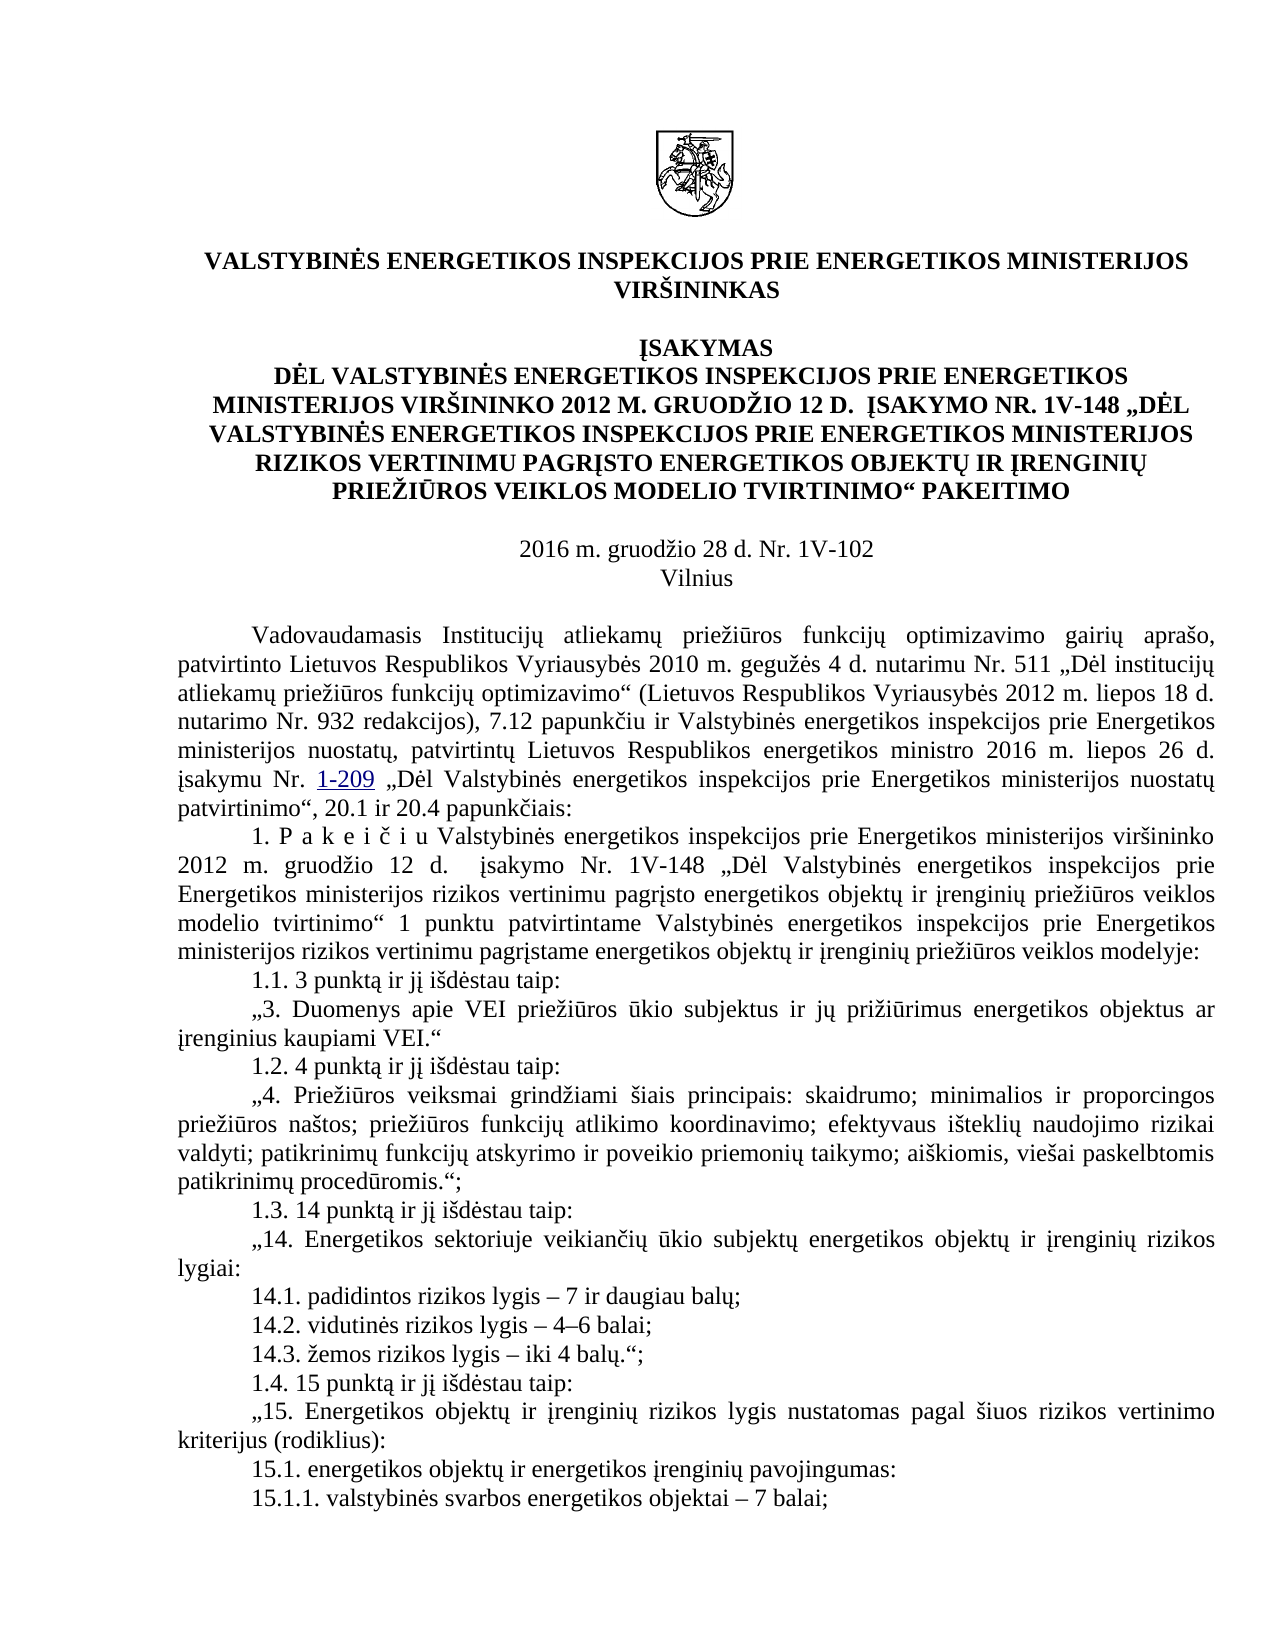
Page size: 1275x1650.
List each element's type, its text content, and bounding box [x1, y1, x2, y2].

text 14.1. padidintos rizikos lygis – 7 ir daugiau balų; [177, 1281, 1216, 1310]
text „15. Energetikos objektų ir įrenginių rizikos lygis nustatomas pagal šiuos rizikos vertinimo kriterijus (rodiklius): [177, 1396, 1216, 1454]
text 1. P a k e i č i u Valstybinės energetikos inspekcijos prie Energetikos ministerijos viršininko 2012 m. gruodžio 12 d. įsakymo Nr. 1V-148 „Dėl Valstybinės energetikos inspekcijos prie Energetikos ministerijos rizikos vertinimu pagrįsto energetikos objektų ir įrenginių priežiūros veiklos modelio tvirtinimo“ 1 punktu patvirtintame Valstybinės energetikos inspekcijos prie Energetikos ministerijos rizikos vertinimu pagrįstame energetikos objektų ir įrenginių priežiūros veiklos modelyje: [177, 821, 1216, 965]
text „4. Priežiūros veiksmai grindžiami šiais principais: skaidrumo; minimalios ir proporcingos priežiūros naštos; priežiūros funkcijų atlikimo koordinavimo; efektyvaus išteklių naudojimo rizikai valdyti; patikrinimų funkcijų atskyrimo ir poveikio priemonių taikymo; aiškiomis, viešai paskelbtomis patikrinimų procedūromis.“; [177, 1080, 1216, 1195]
text VALSTYBINĖS ENERGETIKOS INSPEKCIJOS PRIE ENERGETIKOS MINISTERIJOS VIRŠININKAS [177, 246, 1216, 304]
text 1.4. 15 punktą ir jį išdėstau taip: [177, 1368, 1216, 1396]
text 1.1. 3 punktą ir jį išdėstau taip: [177, 965, 1216, 994]
text Dėl VALSTYBINĖS ENERGETIKOS INSPEKCIJOS PRIE ENERGETIKOS MINISTERIJOS VIRŠININKo 2012 m. gruodžio 12 d. įsakymo Nr. 1V-148 „dėl VALSTYBINĖS ENERGETIKOS INSPEKCIJOS PRIE ENERGETIKOS MINISTERIJOS RIZIKOS VERTINIMU PAGRĮSTO ENERGETIKOS OBJEKTŲ IR ĮRENGINIŲ PRIEŽIŪROS VEIKLOS MODELIO tvirtinimo“ pakeitimo [187, 361, 1216, 505]
text 15.1.1. valstybinės svarbos energetikos objektai – 7 balai; [177, 1483, 1216, 1511]
text 15.1. energetikos objektų ir energetikos įrenginių pavojingumas: [177, 1454, 1216, 1483]
text 14.3. žemos rizikos lygis – iki 4 balų.“; [177, 1339, 1216, 1368]
text 2016 m. gruodžio 28 d. Nr. 1V-102 [177, 534, 1216, 563]
text Vilnius [177, 563, 1216, 591]
text Įsakymas [196, 333, 1216, 361]
text „3. Duomenys apie VEI priežiūros ūkio subjektus ir jų prižiūrimus energetikos objektus ar įrenginius kaupiami VEI.“ [177, 994, 1216, 1051]
text 14.2. vidutinės rizikos lygis – 4–6 balai; [177, 1310, 1216, 1339]
text 1.2. 4 punktą ir jį išdėstau taip: [177, 1051, 1216, 1080]
text Vadovaudamasis Institucijų atliekamų priežiūros funkcijų optimizavimo gairių aprašo, patvirtinto Lietuvos Respublikos Vyriausybės 2010 m. gegužės 4 d. nutarimu Nr. 511 „Dėl institucijų atliekamų priežiūros funkcijų optimizavimo“ (Lietuvos Respublikos Vyriausybės 2012 m. liepos 18 d. nutarimo Nr. 932 redakcijos), 7.12 papunkčiu ir Valstybinės energetikos inspekcijos prie Energetikos ministerijos nuostatų, patvirtintų Lietuvos Respublikos energetikos ministro 2016 m. liepos 26 d. įsakymu Nr. 1-209 „Dėl Valstybinės energetikos inspekcijos prie Energetikos ministerijos nuostatų patvirtinimo“, 20.1 ir 20.4 papunkčiais: [177, 620, 1216, 821]
text „14. Energetikos sektoriuje veikiančių ūkio subjektų energetikos objektų ir įrenginių rizikos lygiai: [177, 1224, 1216, 1281]
text 1.3. 14 punktą ir jį išdėstau taip: [177, 1195, 1216, 1224]
